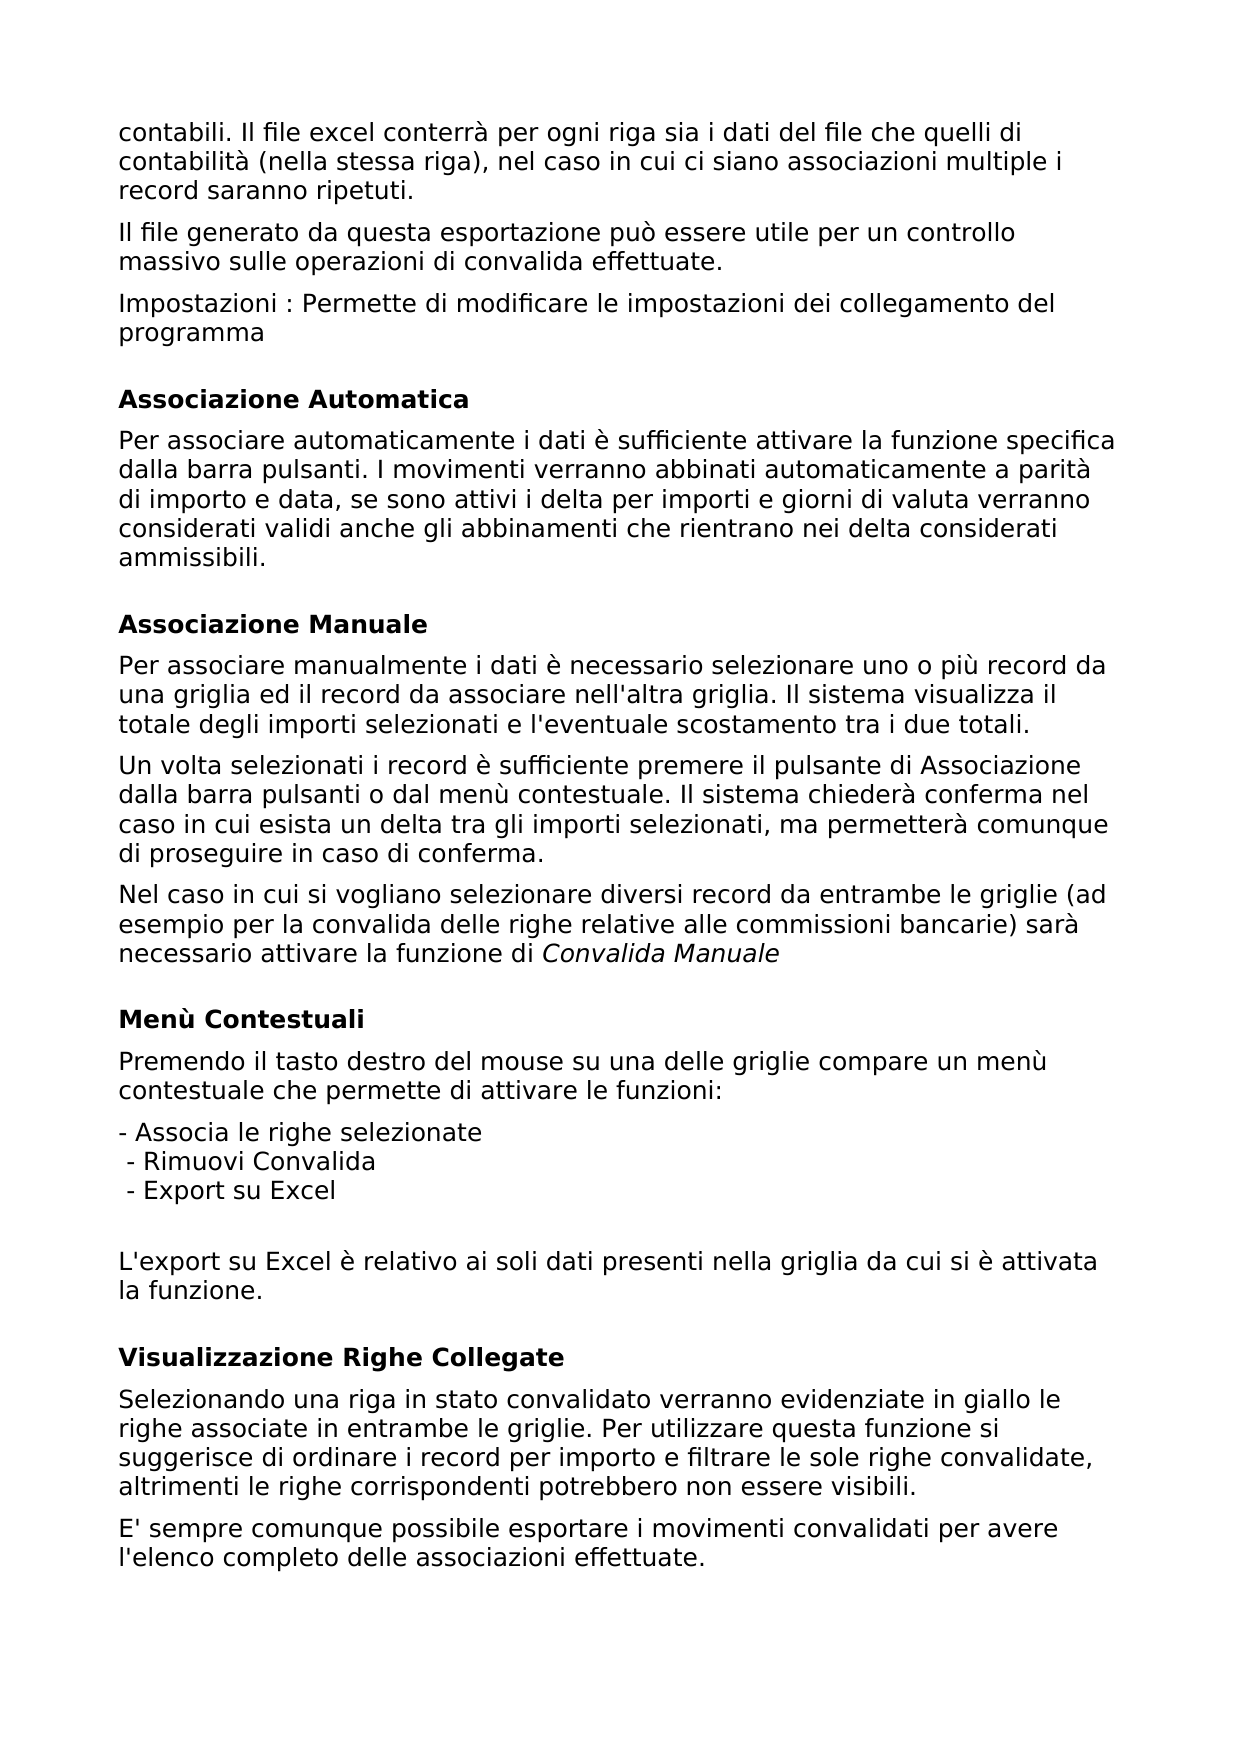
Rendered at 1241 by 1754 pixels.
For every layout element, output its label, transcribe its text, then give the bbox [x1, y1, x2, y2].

text Un volta selezionati i record è sufficiente premere il pulsante di Associazione dalla barra pulsanti o dal menù contestuale. Il sistema chiederà conferma nel caso in cui esista un delta tra gli importi selezionati, ma permetterà comunque di proseguire in caso di conferma. [118, 751, 1122, 868]
text E' sempre comunque possibile esportare i movimenti convalidati per avere l'elenco completo delle associazioni effettuate. [118, 1514, 1122, 1572]
text contabili. Il file excel conterrà per ogni riga sia i dati del file che quelli di contabilità (nella stessa riga), nel caso in cui ci siano associazioni multiple i record saranno ripetuti. [118, 118, 1122, 206]
subtitle Menù Contestuali [118, 1006, 1122, 1035]
text Selezionando una riga in stato convalidato verranno evidenziate in giallo le righe associate in entrambe le griglie. Per utilizzare questa funzione si suggerisce di ordinare i record per importo e filtrare le sole righe convalidate, altrimenti le righe corrispondenti potrebbero non essere visibili. [118, 1385, 1122, 1501]
text Nel caso in cui si vogliano selezionare diversi record da entrambe le griglie (ad esempio per la convalida delle righe relative alle commissioni bancarie) sarà necessario attivare la funzione di Convalida Manuale [118, 881, 1122, 968]
text - Associa le righe selezionate - Rimuovi Convalida - Export su Excel [118, 1118, 1122, 1235]
subtitle Associazione Automatica [118, 385, 1122, 414]
text Per associare automaticamente i dati è sufficiente attivare la funzione specifica dalla barra pulsanti. I movimenti verranno abbinati automaticamente a parità di importo e data, se sono attivi i delta per importi e giorni di valuta verranno considerati validi anche gli abbinamenti che rientrano nei delta considerati ammissibili. [118, 426, 1122, 572]
text Per associare manualmente i dati è necessario selezionare uno o più record da una griglia ed il record da associare nell'altra griglia. Il sistema visualizza il totale degli importi selezionati e l'eventuale scostamento tra i due totali. [118, 651, 1122, 739]
text Premendo il tasto destro del mouse su una delle griglie compare un menù contestuale che permette di attivare le funzioni: [118, 1047, 1122, 1106]
text Impostazioni : Permette di modificare le impostazioni dei collegamento del programma [118, 289, 1122, 347]
subtitle Associazione Manuale [118, 610, 1122, 639]
subtitle Visualizzazione Righe Collegate [118, 1343, 1122, 1372]
text Il file generato da questa esportazione può essere utile per un controllo massivo sulle operazioni di convalida effettuate. [118, 218, 1122, 276]
text L'export su Excel è relativo ai soli dati presenti nella griglia da cui si è attivata la funzione. [118, 1247, 1122, 1306]
